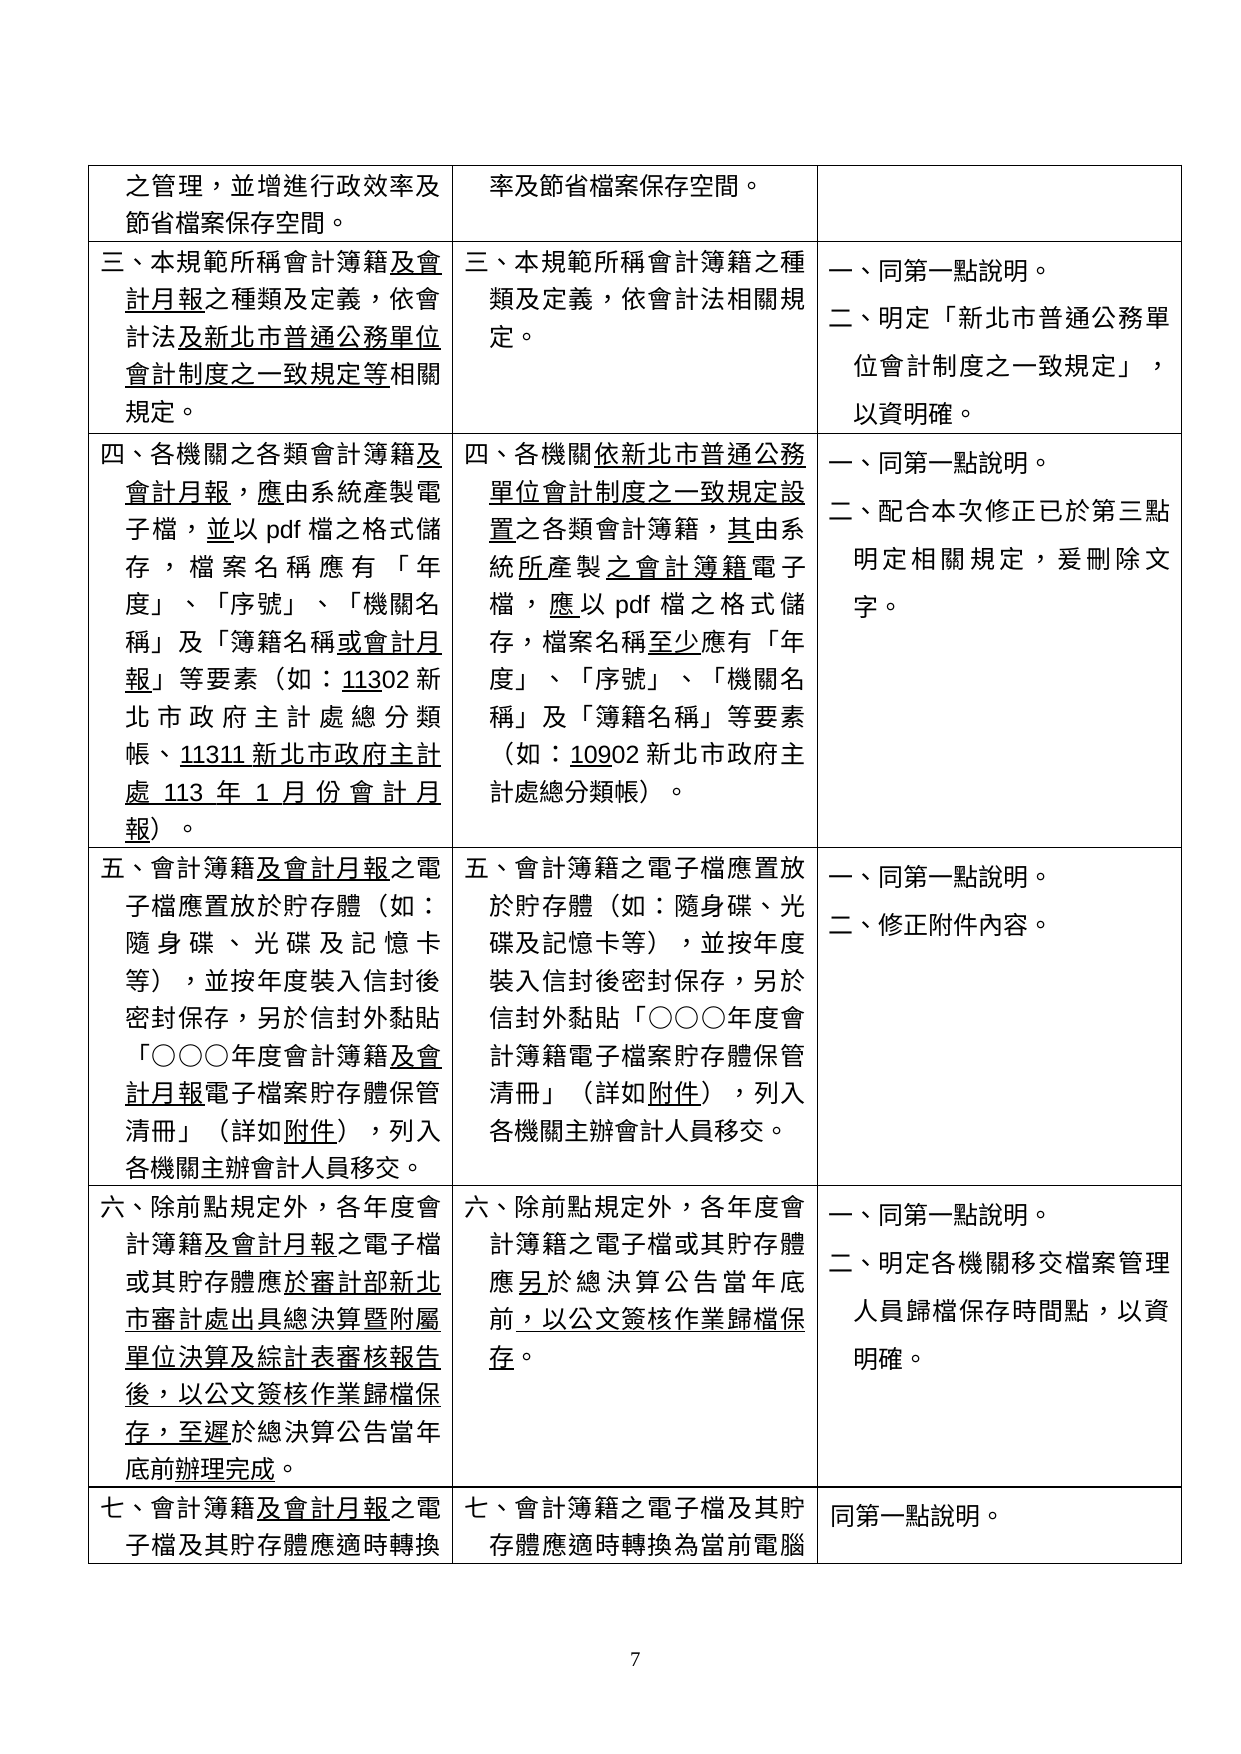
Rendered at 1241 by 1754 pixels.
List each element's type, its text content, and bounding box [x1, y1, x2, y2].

table_cell 同第一點說明。 配合本次修正已於第三點明定相關規定，爰刪除文字。 [818, 434, 1181, 847]
table_cell 會計簿籍之電子檔及其貯存體應適時轉換為當前電腦 [453, 1488, 817, 1562]
table_cell 之管理，並增進行政效率及節省檔案保存空間。 [89, 166, 452, 241]
table_cell 本規範所稱會計簿籍之種類及定義，依會計法相關規定。 [453, 242, 817, 433]
table_cell 除前點規定外，各年度會計簿籍及會計月報之電子檔或其貯存體應於審計部新北市審計處出具總決算暨附屬單位決算及綜計表審核報告後，以公文簽核作業歸檔保存，至遲於總決算公告當年底前辦理完成。 [89, 1186, 452, 1486]
table_cell 同第一點說明。 [818, 1488, 1181, 1562]
table_cell 各機關之各類會計簿籍及會計月報，應由系統產製電子檔，並以pdf檔之格式儲存，檔案名稱應有「年度」、「序號」、「機關名稱」及「簿籍名稱或會計月報」等要素（如：11302新北市政府主計處總分類帳、11311新北市政府主計處113年1月份會計月報）。 [89, 434, 452, 847]
table_cell 率及節省檔案保存空間。 [453, 166, 817, 241]
table_cell 會計簿籍及會計月報之電子檔及其貯存體應適時轉換 [89, 1488, 452, 1562]
table_cell 本規範所稱會計簿籍及會計月報之種類及定義，依會計法及新北市普通公務單位會計制度之一致規定等相關規定。 [89, 242, 452, 433]
table_cell 同第一點說明。 明定各機關移交檔案管理人員歸檔保存時間點，以資明確。 [818, 1186, 1181, 1486]
table_cell 同第一點說明。 明定「新北市普通公務單位會計制度之一致規定」，以資明確。 [818, 242, 1181, 433]
table_cell 除前點規定外，各年度會計簿籍之電子檔或其貯存體應另於總決算公告當年底前，以公文簽核作業歸檔保存。 [453, 1186, 817, 1486]
table_cell 同第一點說明。 修正附件內容。 [818, 848, 1181, 1185]
table_cell 各機關依新北市普通公務單位會計制度之一致規定設置之各類會計簿籍，其由系統所產製之會計簿籍電子檔，應以pdf檔之格式儲存，檔案名稱至少應有「年度」、「序號」、「機關名稱」及「簿籍名稱」等要素（如：10902新北市政府主計處總分類帳）。 [453, 434, 817, 847]
table_cell 會計簿籍之電子檔應置放於貯存體（如：隨身碟、光碟及記憶卡等），並按年度裝入信封後密封保存，另於信封外黏貼「○○○年度會計簿籍電子檔案貯存體保管清冊」（詳如附件），列入各機關主辦會計人員移交。 [453, 848, 817, 1185]
table_cell [818, 166, 1181, 241]
table_cell 會計簿籍及會計月報之電子檔應置放於貯存體（如：隨身碟、光碟及記憶卡等），並按年度裝入信封後密封保存，另於信封外黏貼「○○○年度會計簿籍及會計月報電子檔案貯存體保管清冊」（詳如附件），列入各機關主辦會計人員移交。 [89, 848, 452, 1185]
